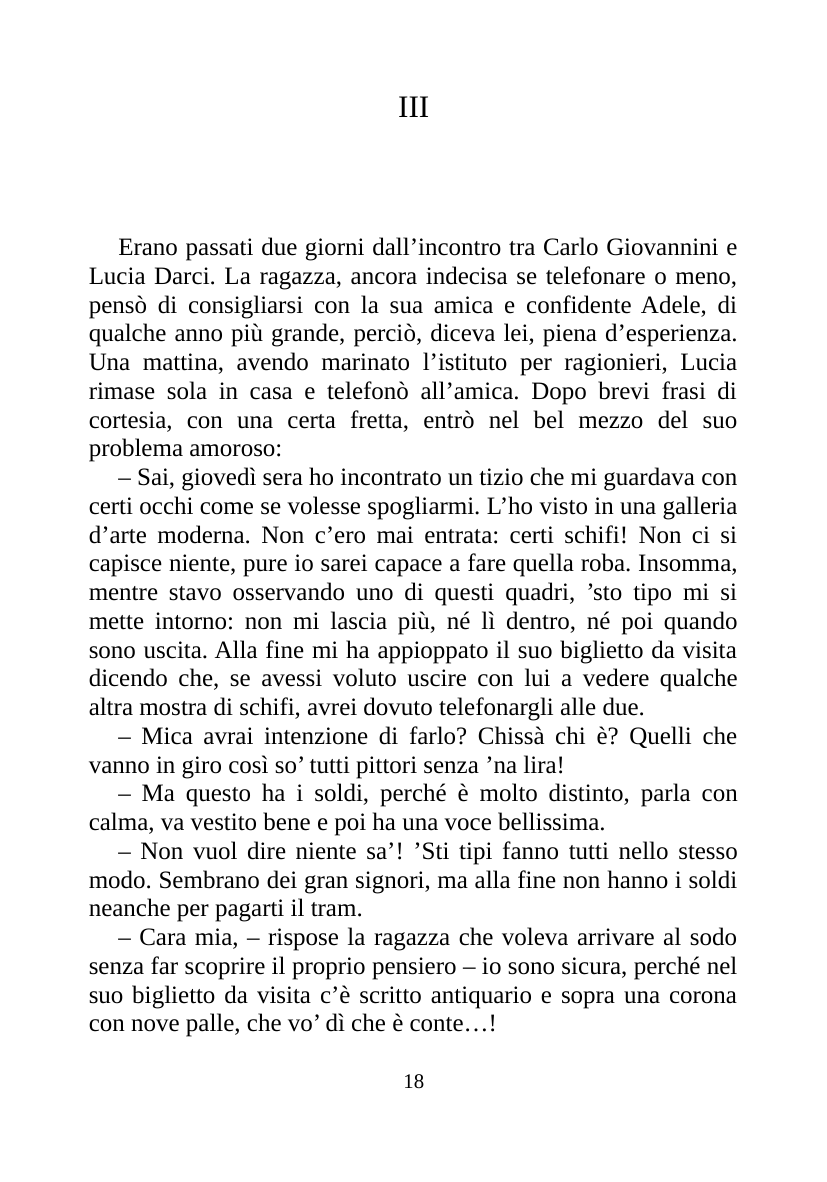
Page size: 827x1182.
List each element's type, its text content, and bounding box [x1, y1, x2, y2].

text – Mica avrai intenzione di farlo? Chissà chi è? Quelli che vanno in giro così so’ tutti pittori senza ’na lira! [88, 721, 738, 778]
text – Non vuol dire niente sa’! ’Sti tipi fanno tutti nello stesso modo. Sembrano dei gran signori, ma alla fine non hanno i soldi neanche per pagarti il tram. [88, 836, 738, 922]
text – Ma questo ha i soldi, perché è molto distinto, parla con calma, va vestito bene e poi ha una voce bellissima. [88, 778, 738, 836]
text – Sai, giovedì sera ho incontrato un tizio che mi guardava con certi occhi come se volesse spogliarmi. L’ho visto in una galleria d’arte moderna. Non c’ero mai entrata: certi schifi! Non ci si capisce niente, pure io sarei capace a fare quella roba. Insomma, mentre stavo osservando uno di questi quadri, ’sto tipo mi si mette intorno: non mi lascia più, né lì dentro, né poi quando sono uscita. Alla fine mi ha appioppato il suo biglietto da visita dicendo che, se avessi voluto uscire con lui a vedere qualche altra mostra di schifi, avrei dovuto telefonargli alle due. [88, 462, 738, 721]
subtitle III [88, 88, 738, 124]
text Erano passati due giorni dall’incontro tra Carlo Giovannini e Lucia Darci. La ragazza, ancora indecisa se telefonare o meno, pensò di consigliarsi con la sua amica e confidente Adele, di qualche anno più grande, perciò, diceva lei, piena d’esperienza. Una mattina, avendo marinato l’istituto per ragionieri, Lucia rimase sola in casa e telefonò all’amica. Dopo brevi frasi di cortesia, con una certa fretta, entrò nel bel mezzo del suo problema amoroso: [88, 232, 738, 462]
text – Cara mia, – rispose la ragazza che voleva arrivare al sodo senza far scoprire il proprio pensiero – io sono sicura, perché nel suo biglietto da visita c’è scritto antiquario e sopra una corona con nove palle, che vo’ dì che è conte…! [88, 922, 738, 1037]
